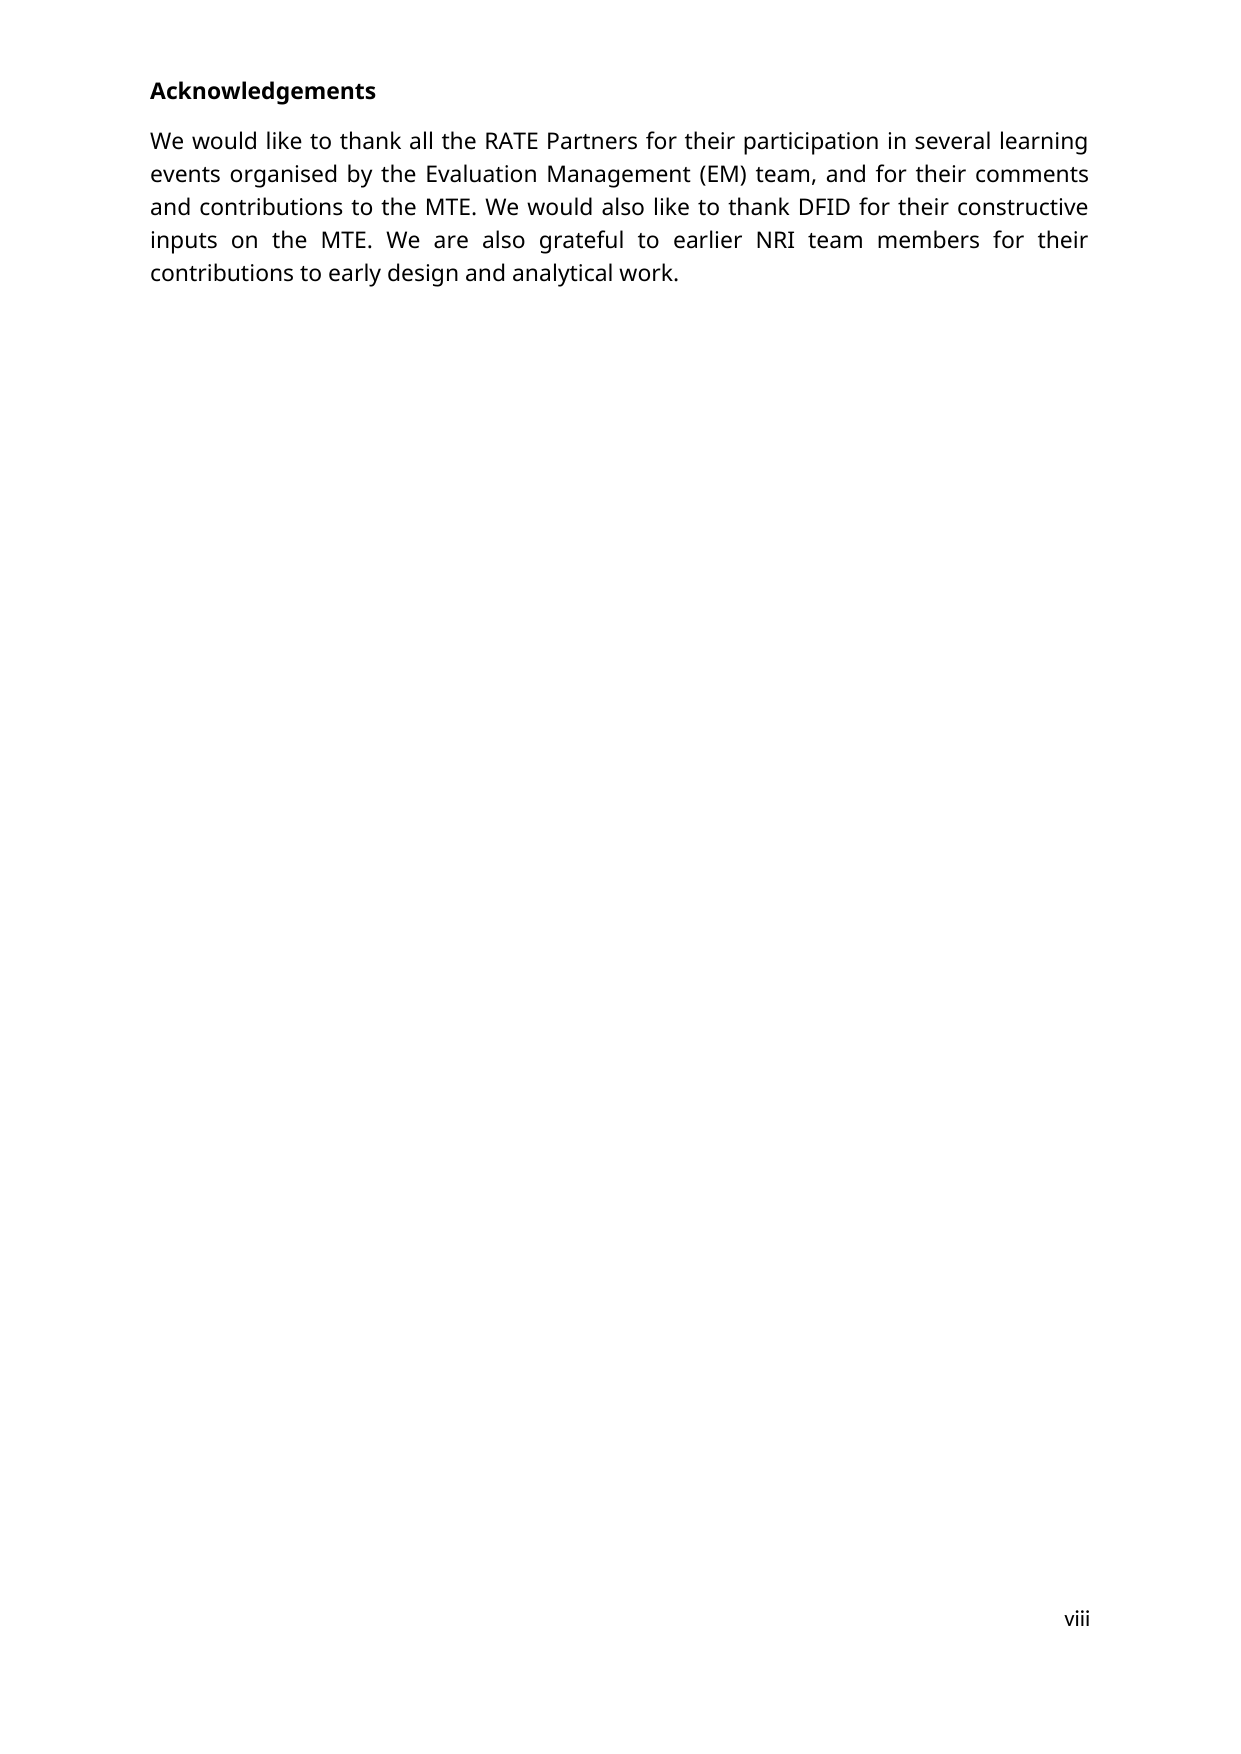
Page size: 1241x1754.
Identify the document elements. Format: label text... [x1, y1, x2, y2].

text We would like to thank all the RATE Partners for their participation in several learning events organised by the Evaluation Management (EM) team, and for their comments and contributions to the MTE. We would also like to thank DFID for their constructive inputs on the MTE. We are also grateful to earlier NRI team members for their contributions to early design and analytical work. [150, 125, 1090, 288]
text Acknowledgements [150, 75, 1090, 106]
